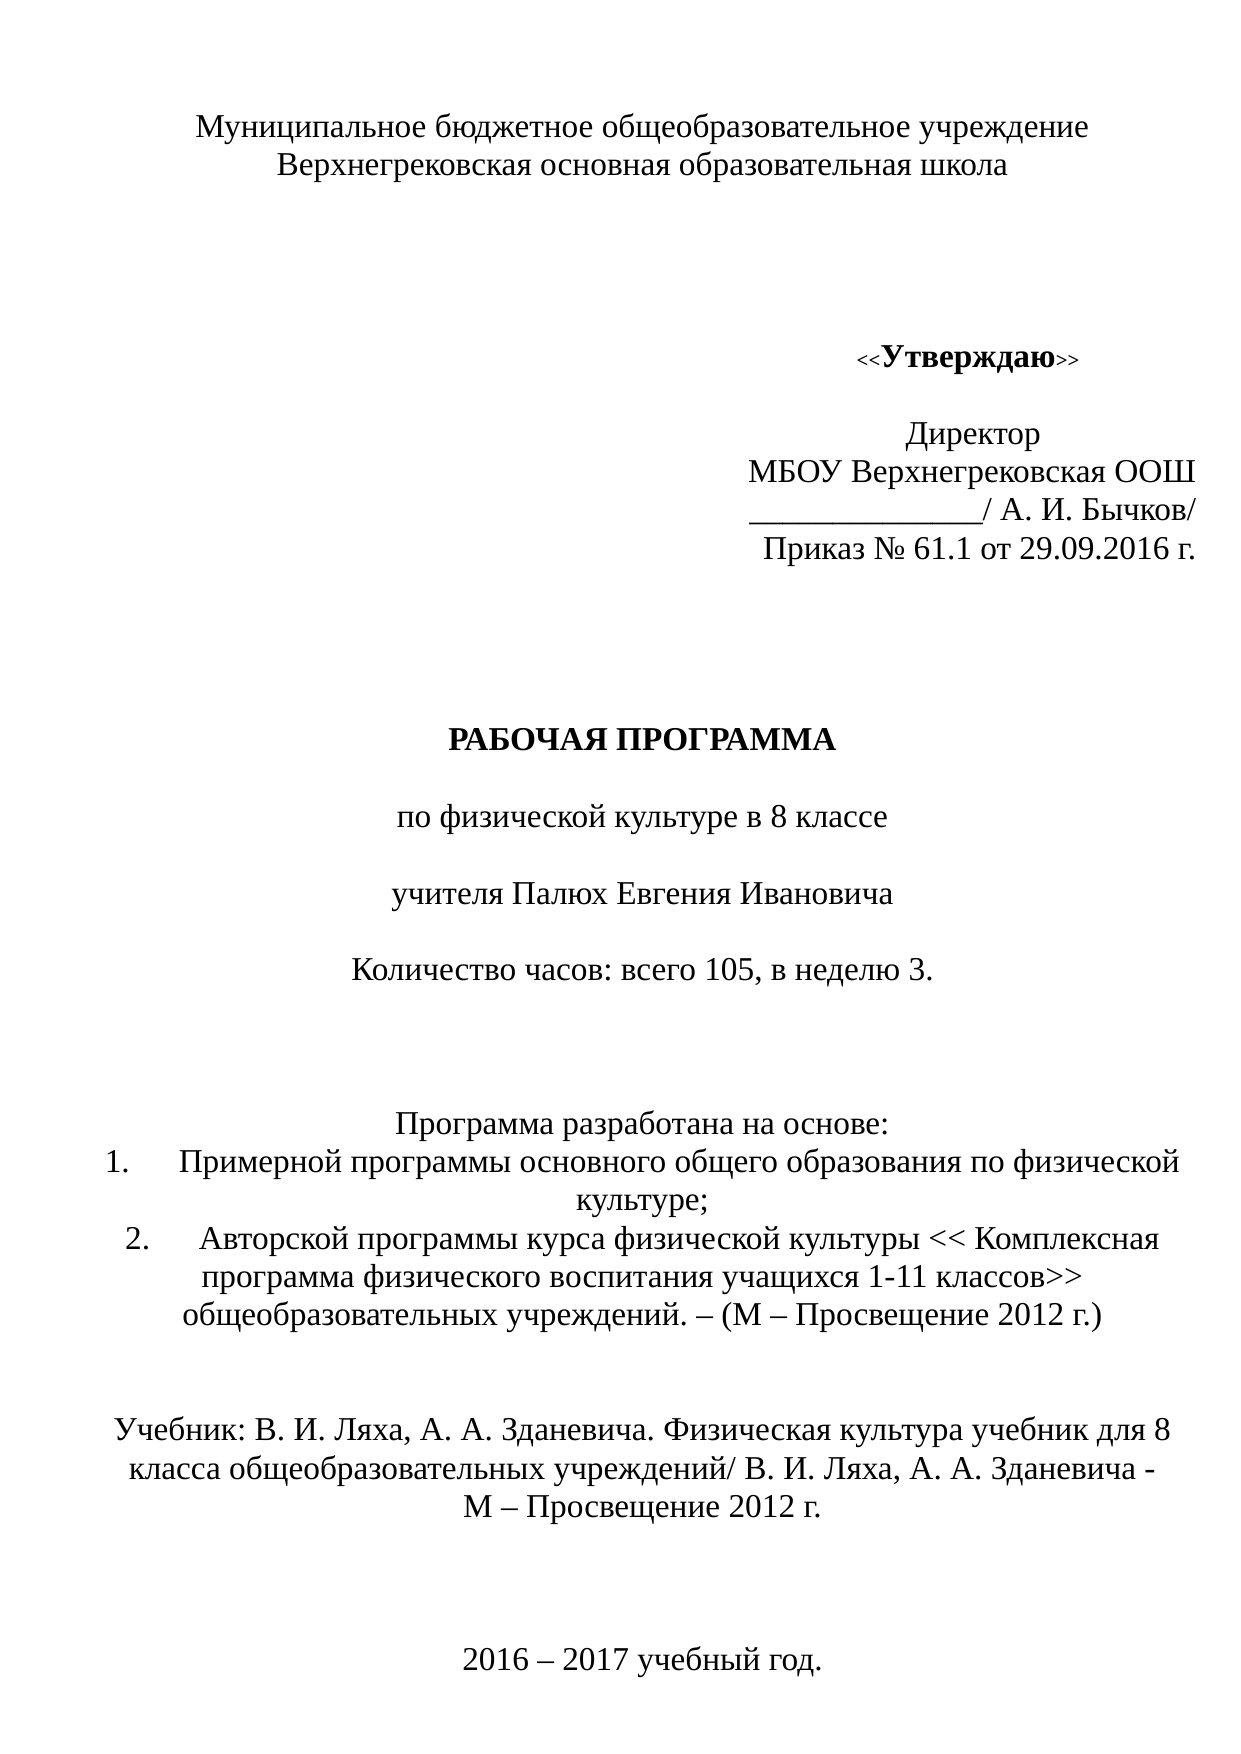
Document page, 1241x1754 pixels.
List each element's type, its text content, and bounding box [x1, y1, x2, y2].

text РАБОЧАЯ ПРОГРАММА [89, 719, 1196, 758]
text Приказ № 61.1 от 29.09.2016 г. [89, 528, 1196, 566]
text Количество часов: всего 105, в неделю 3. [89, 949, 1196, 988]
text Программа разработана на основе: [89, 1103, 1196, 1141]
text учителя Палюх Евгения Ивановича [89, 873, 1196, 911]
text 1. Примерной программы основного общего образования по физической культуре; [89, 1141, 1196, 1218]
text Учебник: В. И. Ляха, А. А. Зданевича. Физическая культура учебник для 8 класса общеобразовательных учреждений/ В. И. Ляха, А. А. Зданевича - М – Просвещение 2012 г. [89, 1409, 1196, 1524]
text Директор [89, 413, 1196, 451]
text Муниципальное бюджетное общеобразовательное учреждение [89, 106, 1196, 144]
text Верхнегрековская основная образовательная школа [89, 144, 1196, 183]
text МБОУ Верхнегрековская ООШ [89, 451, 1196, 489]
text <<Утверждаю>> [89, 336, 1196, 374]
text 2. Авторской программы курса физической культуры << Комплексная программа физического воспитания учащихся 1-11 классов>> общеобразовательных учреждений. – (М – Просвещение 2012 г.) [89, 1218, 1196, 1333]
text 2016 – 2017 учебный год. [89, 1639, 1196, 1678]
text ______________/ А. И. Бычков/ [89, 489, 1196, 528]
text по физической культуре в 8 классе [89, 796, 1196, 834]
